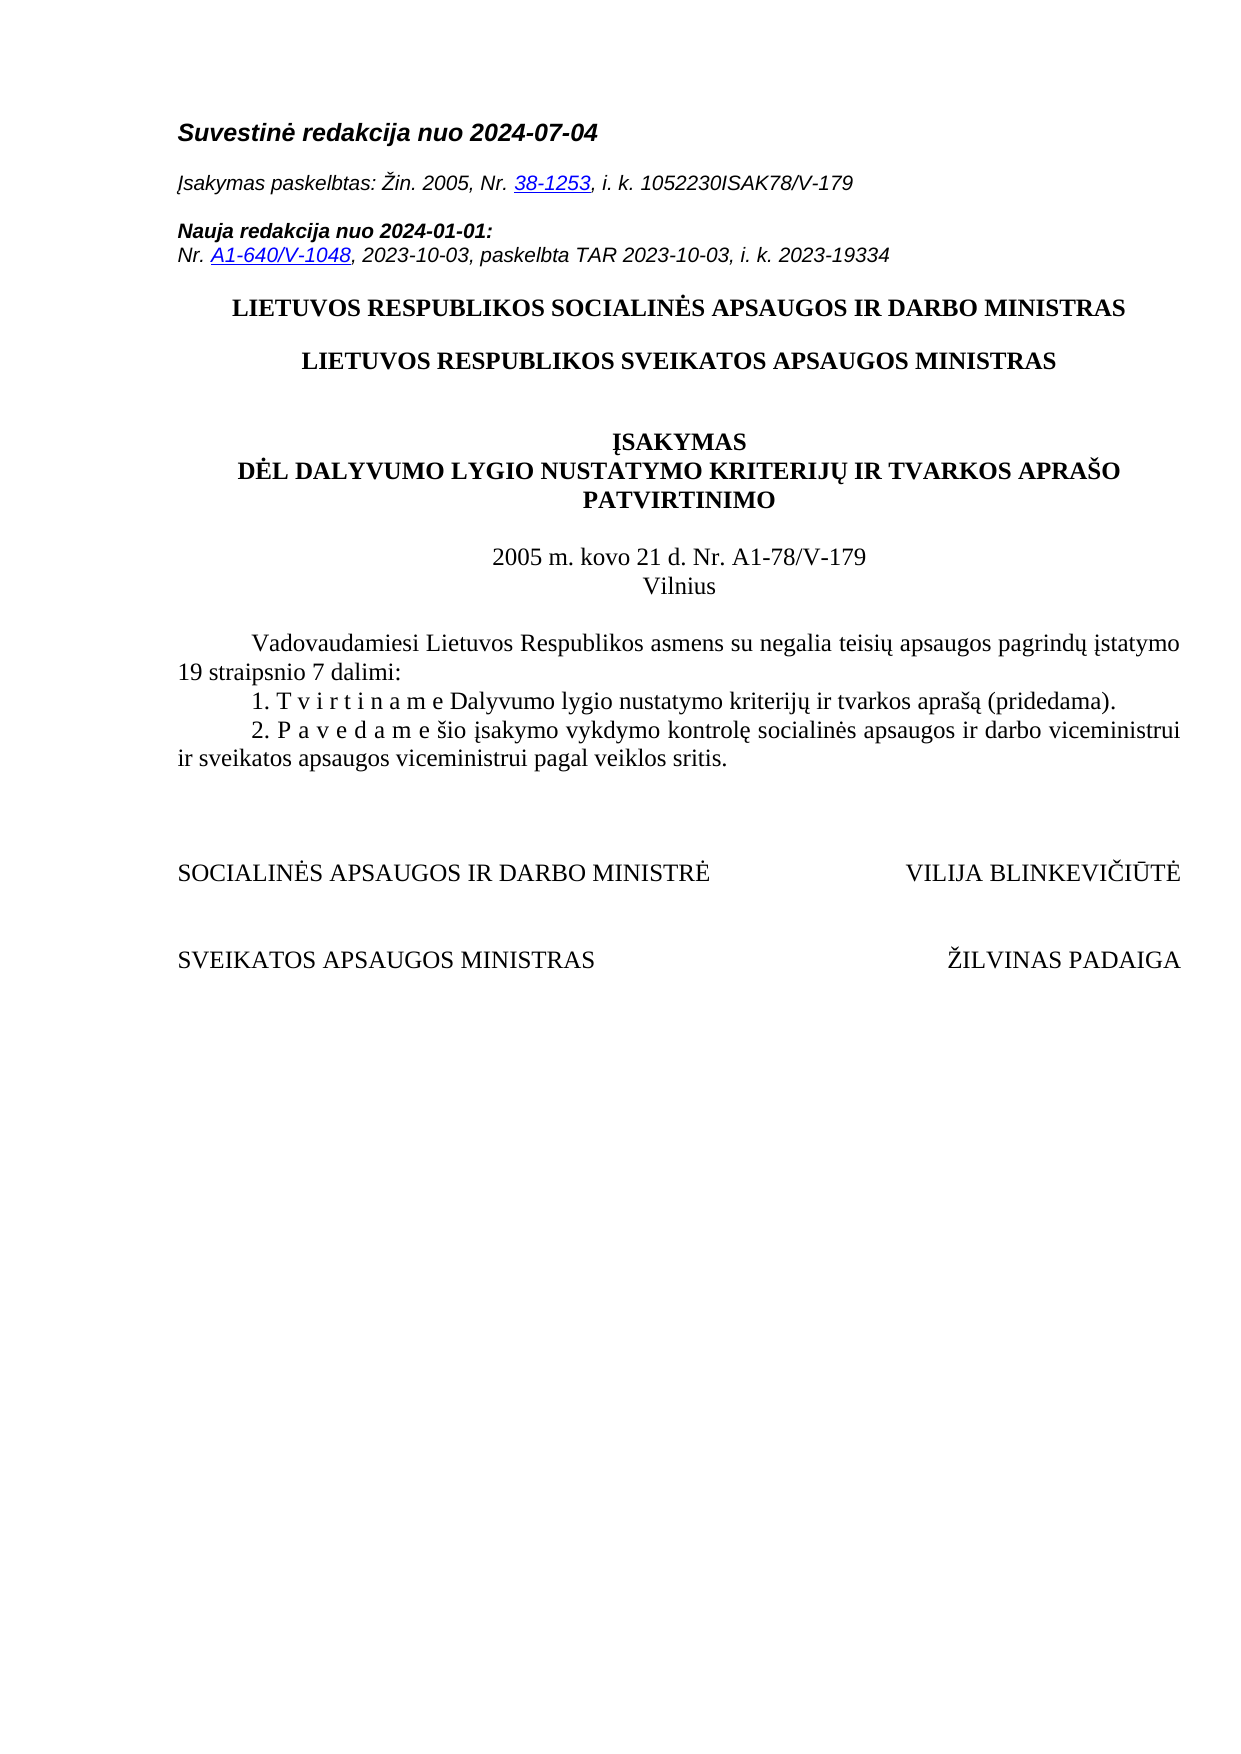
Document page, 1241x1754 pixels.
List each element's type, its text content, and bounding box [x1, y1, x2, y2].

text LIETUVOS RESPUBLIKOS SOCIALINĖS APSAUGOS IR DARBO MINISTRAS [177, 293, 1181, 322]
text Įsakymas paskelbtas: Žin. 2005, Nr. 38-1253, i. k. 1052230ISAK78/V-179 [177, 171, 1181, 195]
text Suvestinė redakcija nuo 2024-07-04 [177, 118, 1181, 147]
text SVEIKATOS APSAUGOS MINISTRAS ŽILVINAS PADAIGA [177, 945, 1181, 973]
text PATVIRTINIMO [177, 485, 1181, 513]
text 2005 m. kovo 21 d. Nr. A1-78/V-179 [177, 542, 1181, 571]
text 2. P a v e d a m e šio įsakymo vykdymo kontrolę socialinės apsaugos ir darbo viceministrui ir sveikatos apsaugos viceministrui pagal veiklos sritis. [177, 715, 1181, 772]
text 1. T v i r t i n a m e Dalyvumo lygio nustatymo kriterijų ir tvarkos aprašą (pridedama). [177, 686, 1181, 715]
text lietuvos respublikos sveikatos apsaugos ministras [177, 346, 1181, 374]
text SOCIALINĖS APSAUGOS IR DARBO MINISTRĖ VILIJA BLINKEVIČIŪTĖ [177, 858, 1181, 887]
text DĖL DALYVUMO LYGIO NUSTATYMO KRITERIJŲ IR TVARKOS APRAŠO [177, 456, 1181, 485]
text ĮSAKYMAS [177, 427, 1181, 456]
text Nr. A1-640/V-1048, 2023-10-03, paskelbta TAR 2023-10-03, i. k. 2023-19334 [177, 243, 1181, 267]
text Vilnius [177, 571, 1181, 600]
text Nauja redakcija nuo 2024-01-01: [177, 219, 1181, 243]
text Vadovaudamiesi Lietuvos Respublikos asmens su negalia teisių apsaugos pagrindų įstatymo 19 straipsnio 7 dalimi: [177, 628, 1181, 686]
